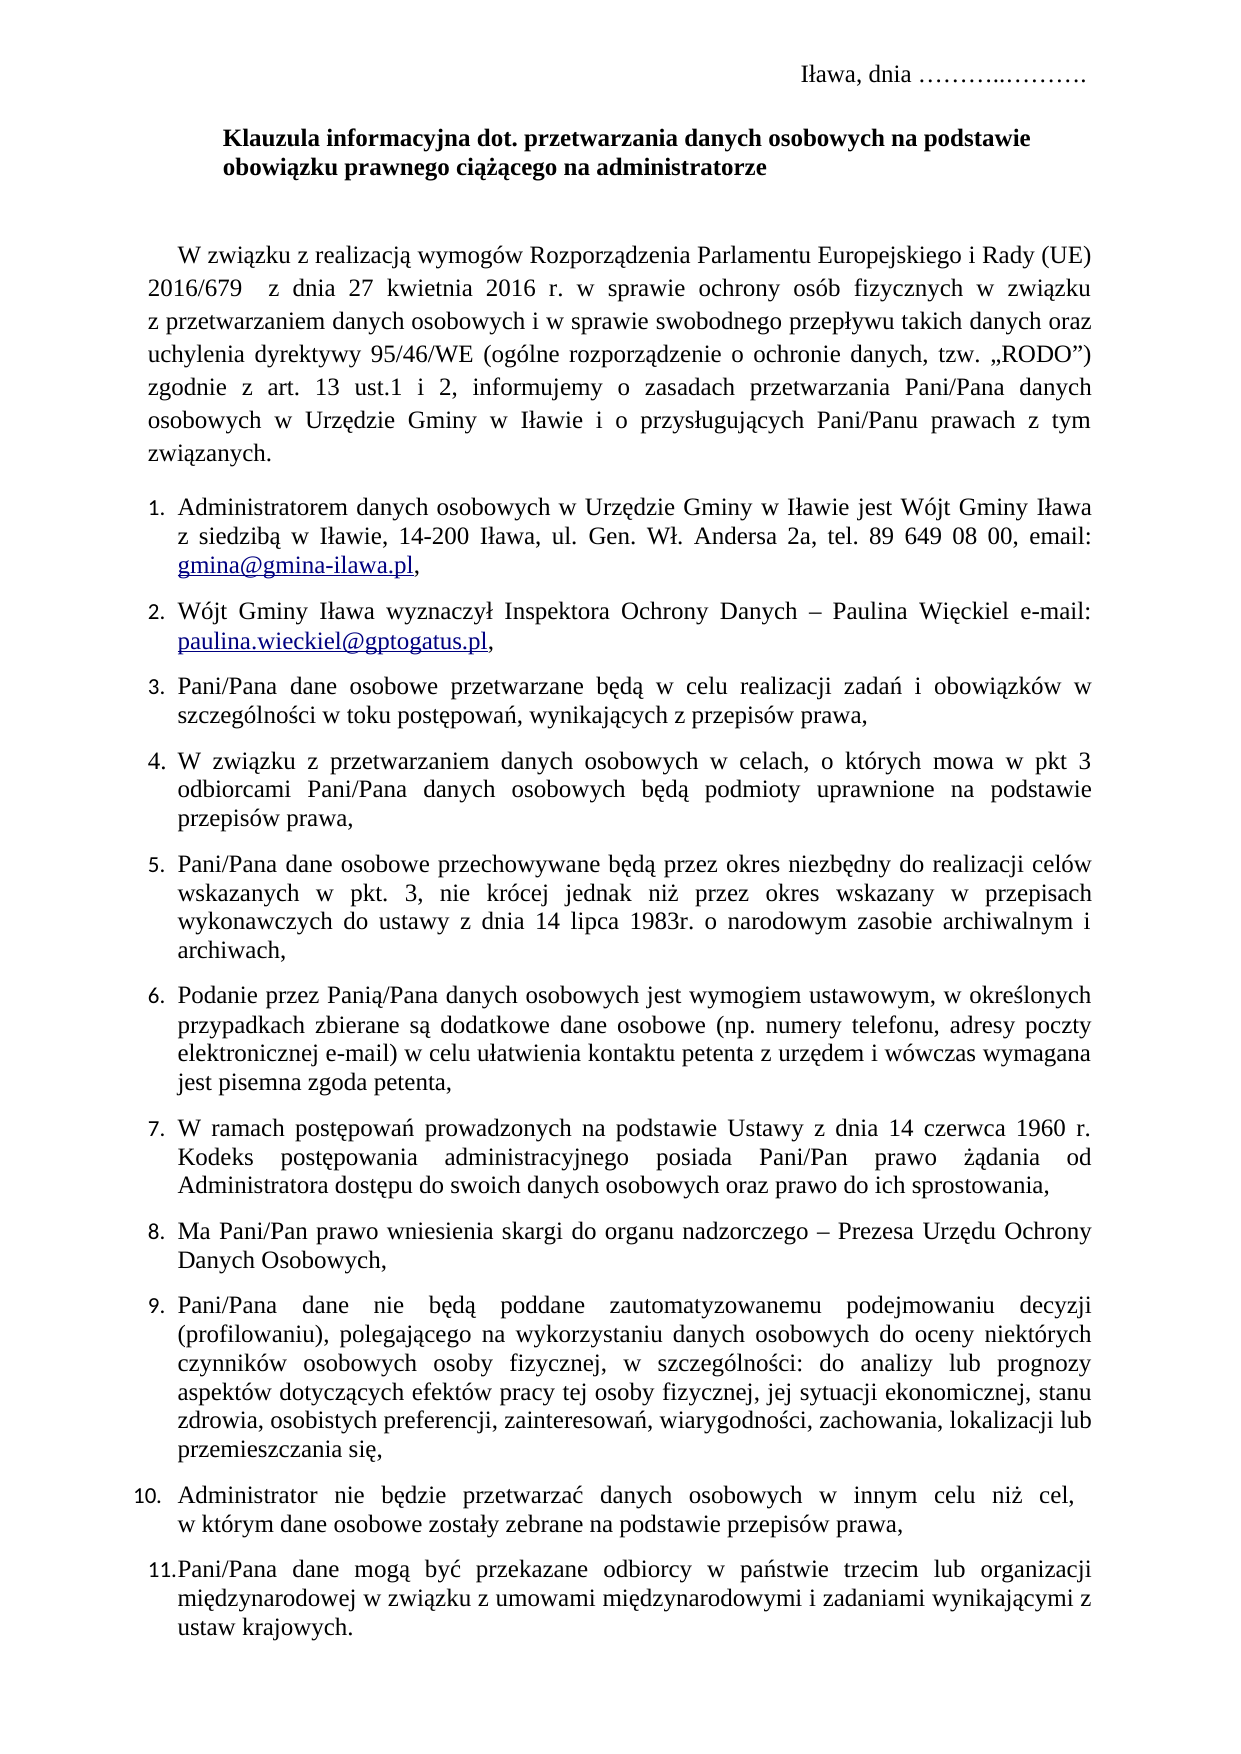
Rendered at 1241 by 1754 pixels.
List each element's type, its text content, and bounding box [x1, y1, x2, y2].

list Administrator nie będzie przetwarzać danych osobowych w innym celu niż cel, w którym dane osobowe zostały zebrane na podstawie przepisów prawa, [133, 1480, 1092, 1538]
text Iława, dnia ………..………. [148, 59, 1092, 88]
list Administratorem danych osobowych w Urzędzie Gminy w Iławie jest Wójt Gminy Iława z siedzibą w Iławie, 14-200 Iława, ul. Gen. Wł. Andersa 2a, tel. 89 649 08 00, email: gmina@gmina-ilawa.pl, [148, 492, 1092, 579]
list Klauzula informacyjna dot. przetwarzania danych osobowych na podstawie obowiązku prawnego ciążącego na administratorze [223, 123, 1092, 181]
list Wójt Gminy Iława wyznaczył Inspektora Ochrony Danych – Paulina Więckiel e-mail: paulina.wieckiel@gptogatus.pl, [148, 595, 1092, 654]
text W związku z realizacją wymogów Rozporządzenia Parlamentu Europejskiego i Rady (UE) 2016/679 z dnia 27 kwietnia 2016 r. w sprawie ochrony osób fizycznych w związku z przetwarzaniem danych osobowych i w sprawie swobodnego przepływu takich danych oraz uchylenia dyrektywy 95/46/WE (ogólne rozporządzenie o ochronie danych, tzw. „RODO”) zgodnie z art. 13 ust.1 i 2, informujemy o zasadach przetwarzania Pani/Pana danych osobowych w Urzędzie Gminy w Iławie i o przysługujących Pani/Panu prawach z tym związanych. [148, 240, 1092, 467]
list Pani/Pana dane osobowe przechowywane będą przez okres niezbędny do realizacji celów wskazanych w pkt. 3, nie krócej jednak niż przez okres wskazany w przepisach wykonawczych do ustawy z dnia 14 lipca 1983r. o narodowym zasobie archiwalnym i archiwach, [148, 849, 1092, 964]
list Ma Pani/Pan prawo wniesienia skargi do organu nadzorczego – Prezesa Urzędu Ochrony Danych Osobowych, [148, 1216, 1092, 1274]
list Pani/Pana dane mogą być przekazane odbiorcy w państwie trzecim lub organizacji międzynarodowej w związku z umowami międzynarodowymi i zadaniami wynikającymi z ustaw krajowych. [148, 1554, 1092, 1641]
list W ramach postępowań prowadzonych na podstawie Ustawy z dnia 14 czerwca 1960 r. Kodeks postępowania administracyjnego posiada Pani/Pan prawo żądania od Administratora dostępu do swoich danych osobowych oraz prawo do ich sprostowania, [148, 1113, 1092, 1199]
list Podanie przez Panią/Pana danych osobowych jest wymogiem ustawowym, w określonych przypadkach zbierane są dodatkowe dane osobowe (np. numery telefonu, adresy poczty elektronicznej e-mail) w celu ułatwienia kontaktu petenta z urzędem i wówczas wymagana jest pisemna zgoda petenta, [148, 981, 1092, 1096]
list Pani/Pana dane nie będą poddane zautomatyzowanemu podejmowaniu decyzji (profilowaniu), polegającego na wykorzystaniu danych osobowych do oceny niektórych czynników osobowych osoby fizycznej, w szczególności: do analizy lub prognozy aspektów dotyczących efektów pracy tej osoby fizycznej, jej sytuacji ekonomicznej, stanu zdrowia, osobistych preferencji, zainteresowań, wiarygodności, zachowania, lokalizacji lub przemieszczania się, [148, 1290, 1092, 1463]
list W związku z przetwarzaniem danych osobowych w celach, o których mowa w pkt 3 odbiorcami Pani/Pana danych osobowych będą podmioty uprawnione na podstawie przepisów prawa, [148, 746, 1092, 832]
list Pani/Pana dane osobowe przetwarzane będą w celu realizacji zadań i obowiązków w szczególności w toku postępowań, wynikających z przepisów prawa, [148, 671, 1092, 729]
